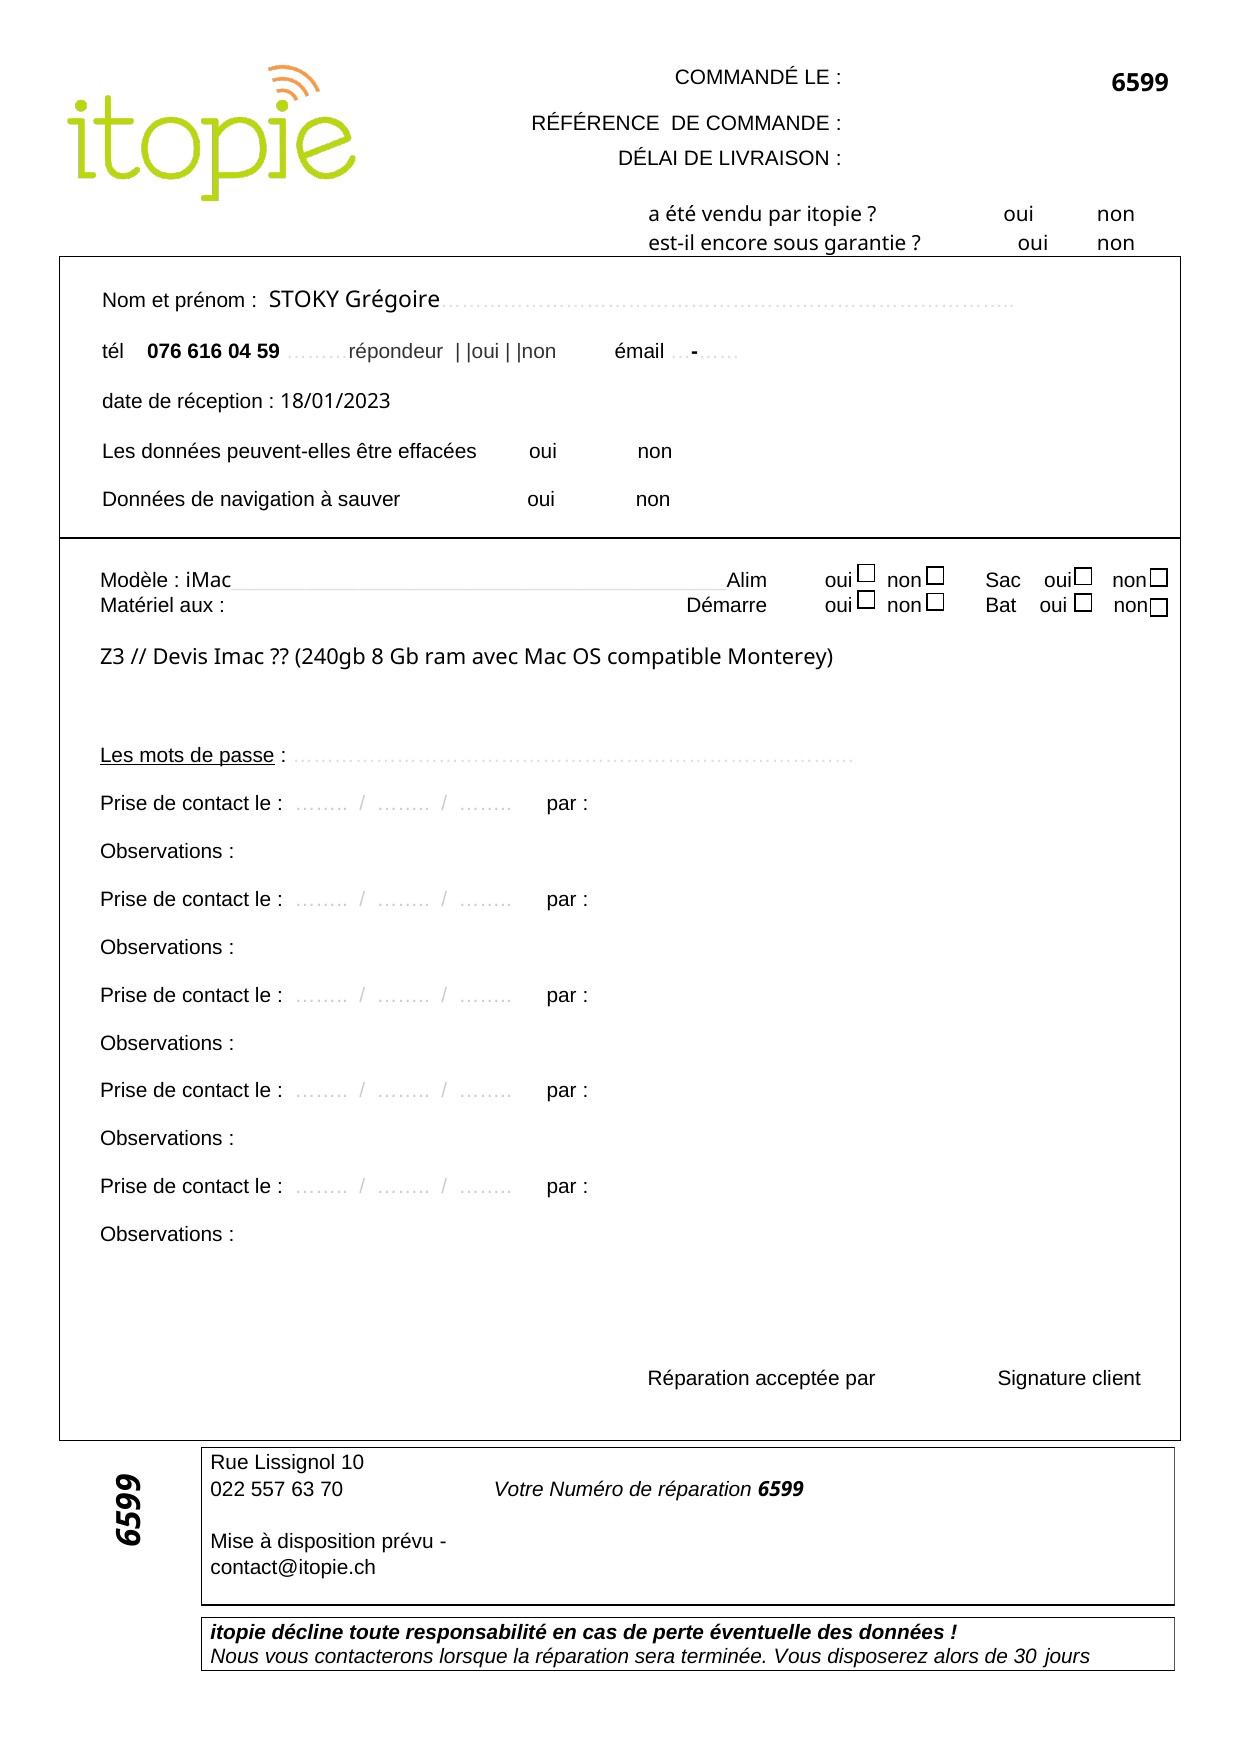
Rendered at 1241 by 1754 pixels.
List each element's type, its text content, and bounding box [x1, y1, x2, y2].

text Observations : [60, 836, 1180, 863]
picture [67, 65, 356, 201]
text Prise de contact le : …….. / …….. / …….. par : [60, 883, 1180, 911]
table_cell [847, 140, 1180, 175]
text Prise de contact le : …….. / …….. / …….. par : [60, 1075, 1180, 1102]
text Réparation acceptée par Signature client [60, 1363, 1180, 1390]
table_cell [847, 105, 1180, 140]
table_cell itopie décline toute responsabilité en cas de perte éventuelle des données ! Nous vous contacterons lorsque la réparation sera terminée. Vous disposerez alors de 30 jours [195, 1611, 1180, 1677]
table_cell DÉLAI DE LIVRAISON : [490, 140, 847, 175]
text Observations : [60, 931, 1180, 958]
text Z3 // Devis Imac ?? (240gb 8 Gb ram avec Mac OS compatible Monterey) [60, 638, 1180, 671]
text est-il encore sous garantie ? oui non [59, 228, 1181, 256]
text Les mots de passe : ……………………………………………………………………… [60, 740, 1180, 767]
text Observations : [60, 1219, 1180, 1246]
text date de réception : 18/01/2023 [60, 383, 1180, 415]
table_header 6599 [847, 59, 1180, 104]
text Modèle : iMac Alim oui non Sac oui non [948, 562, 1180, 590]
text Observations : [60, 1123, 1180, 1150]
table_header 6599 [59, 1441, 195, 1677]
text Prise de contact le : …….. / …….. / …….. par : [60, 979, 1180, 1006]
text Nom et prénom : STOKY Grégoire……………………………………………………………………….. [60, 280, 1180, 314]
table_cell RÉFÉRENCE DE COMMANDE : [490, 105, 847, 140]
text tél 076 616 04 59 ………répondeur | |oui | |non émail …-…… [60, 335, 1180, 362]
text Modèle : iMac Alim oui non Sac oui non [879, 562, 925, 590]
text Modèle : iMac Alim oui non Sac oui non [60, 562, 856, 590]
text Prise de contact le : …….. / …….. / …….. par : [60, 1171, 1180, 1198]
text a été vendu par itopie ? oui non [59, 199, 1181, 228]
table_header COMMANDÉ LE : [490, 59, 847, 104]
text Observations : [60, 1027, 1180, 1054]
text Matériel aux : Démarre oui non Bat oui non [60, 590, 1180, 617]
text Prise de contact le : …….. / …….. / …….. par : [60, 788, 1180, 815]
table_header Rue Lissignol 10 022 557 63 70 Votre Numéro de réparation 6599 Mise à disposition prévu - contact@itopie.ch [195, 1441, 1180, 1611]
text Les données peuvent-elles être effacées oui non [60, 436, 1180, 463]
text Données de navigation à sauver oui non [60, 484, 1180, 511]
